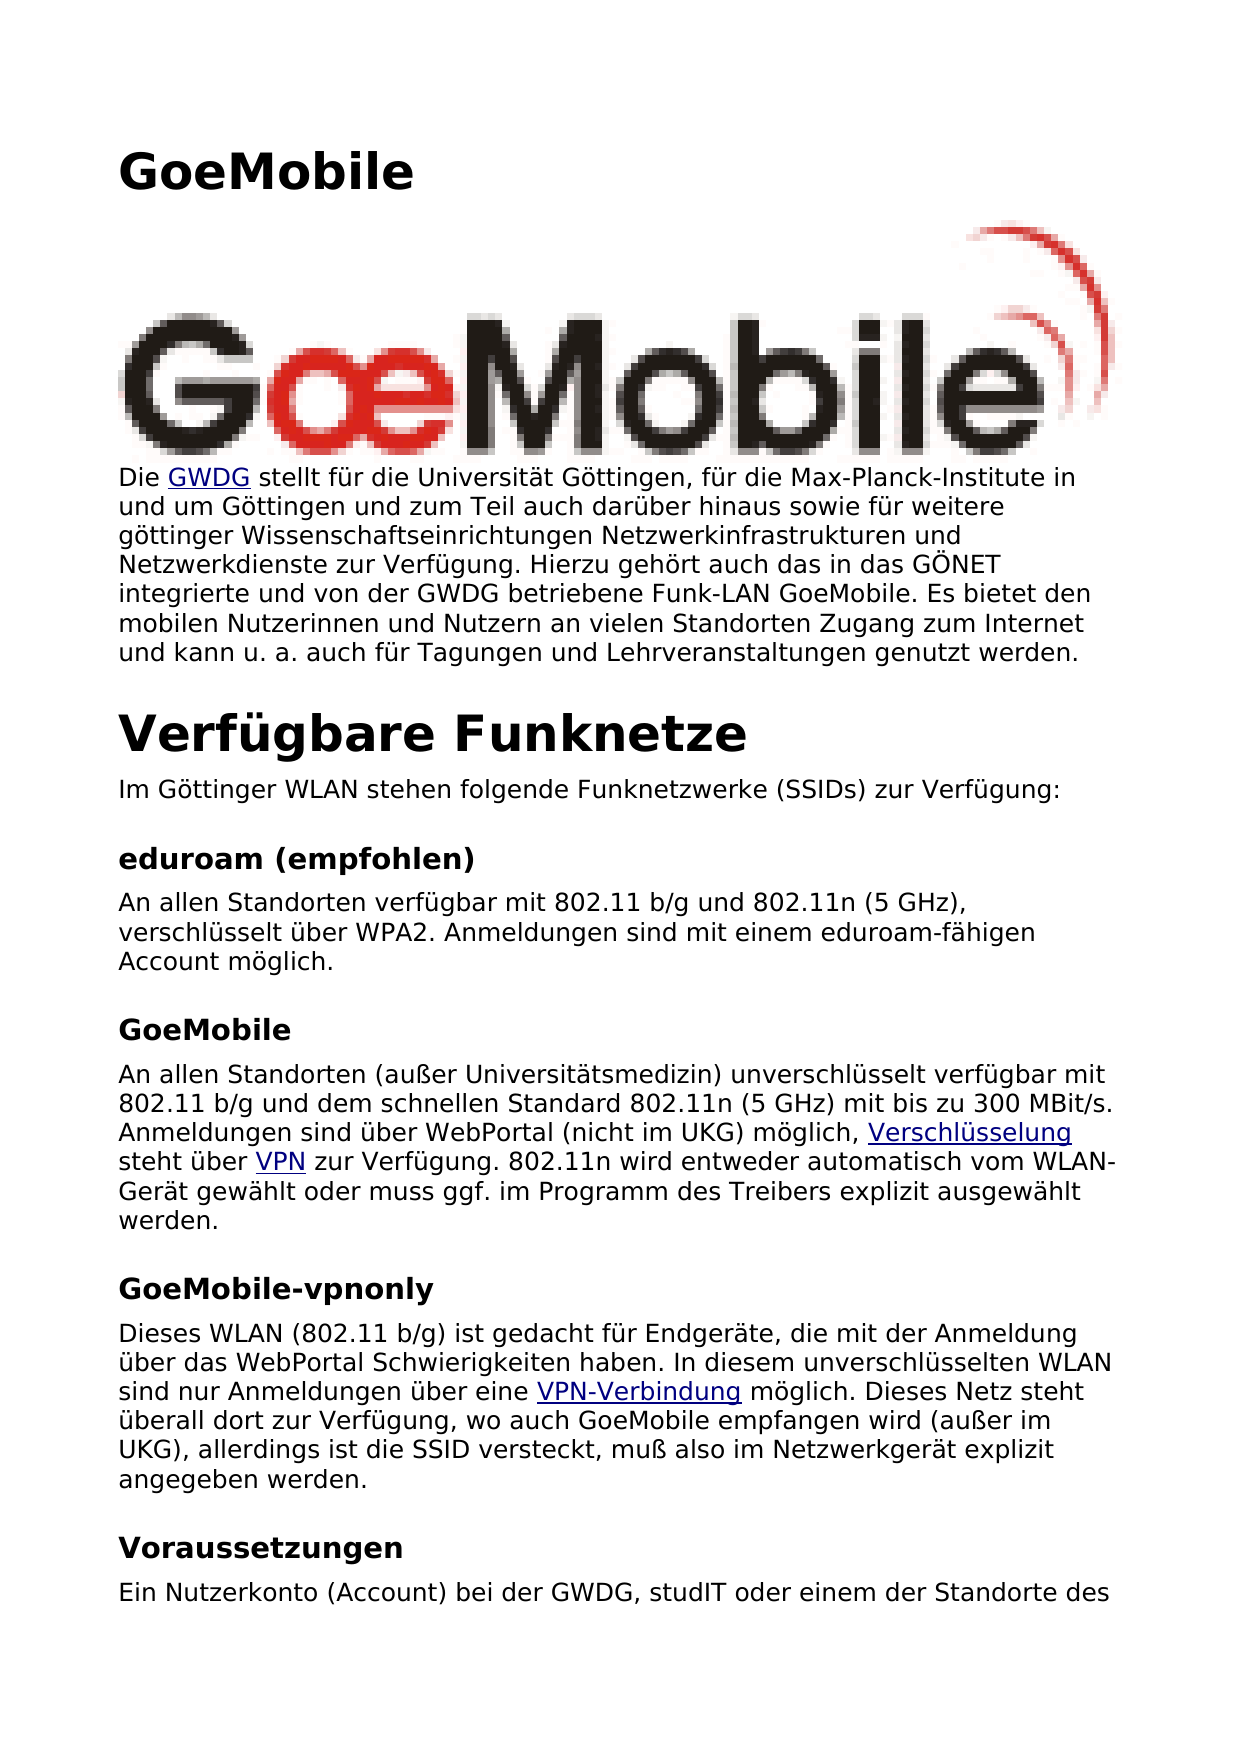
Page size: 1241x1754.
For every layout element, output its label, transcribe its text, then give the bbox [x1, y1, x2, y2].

text Die GWDG stellt für die Universität Göttingen, für die Max-Planck-Institute in und um Göttingen und zum Teil auch darüber hinaus sowie für weitere göttinger Wissenschaftseinrichtungen Netzwerkinfrastrukturen und Netzwerkdienste zur Verfügung. Hierzu gehört auch das in das GÖNET integrierte und von der GWDG betriebene Funk-LAN GoeMobile. Es bietet den mobilen Nutzerinnen und Nutzern an vielen Standorten Zugang zum Internet und kann u. a. auch für Tagungen und Lehrveranstaltungen genutzt werden. [118, 463, 1122, 667]
subtitle GoeMobile [118, 143, 1122, 201]
picture [118, 213, 1123, 463]
text An allen Standorten verfügbar mit 802.11 b/g und 802.11n (5 GHz), verschlüsselt über WPA2. Anmeldungen sind mit einem eduroam-fähigen Account möglich. [118, 888, 1122, 976]
subtitle GoeMobile [118, 1013, 1122, 1047]
text Dieses WLAN (802.11 b/g) ist gedacht für Endgeräte, die mit der Anmeldung über das WebPortal Schwierigkeiten haben. In diesem unverschlüsselten WLAN sind nur Anmeldungen über eine VPN-Verbindung möglich. Dieses Netz steht überall dort zur Verfügung, wo auch GoeMobile empfangen wird (außer im UKG), allerdings ist die SSID versteckt, muß also im Netzwerkgerät explizit angegeben werden. [118, 1319, 1122, 1494]
subtitle Voraussetzungen [118, 1531, 1122, 1565]
text An allen Standorten (außer Universitätsmedizin) unverschlüsselt verfügbar mit 802.11 b/g und dem schnellen Standard 802.11n (5 GHz) mit bis zu 300 MBit/s. Anmeldungen sind über WebPortal (nicht im UKG) möglich, Verschlüsselung steht über VPN zur Verfügung. 802.11n wird entweder automatisch vom WLAN-Gerät gewählt oder muss ggf. im Programm des Treibers explizit ausgewählt werden. [118, 1060, 1122, 1235]
text Ein Nutzerkonto (Account) bei der GWDG, studIT oder einem der Standorte des [118, 1578, 1122, 1607]
subtitle GoeMobile-vpnonly [118, 1272, 1122, 1306]
subtitle Verfügbare Funknetze [118, 705, 1122, 763]
subtitle eduroam (empfohlen) [118, 842, 1122, 876]
text Im Göttinger WLAN stehen folgende Funknetzwerke (SSIDs) zur Verfügung: [118, 775, 1122, 804]
